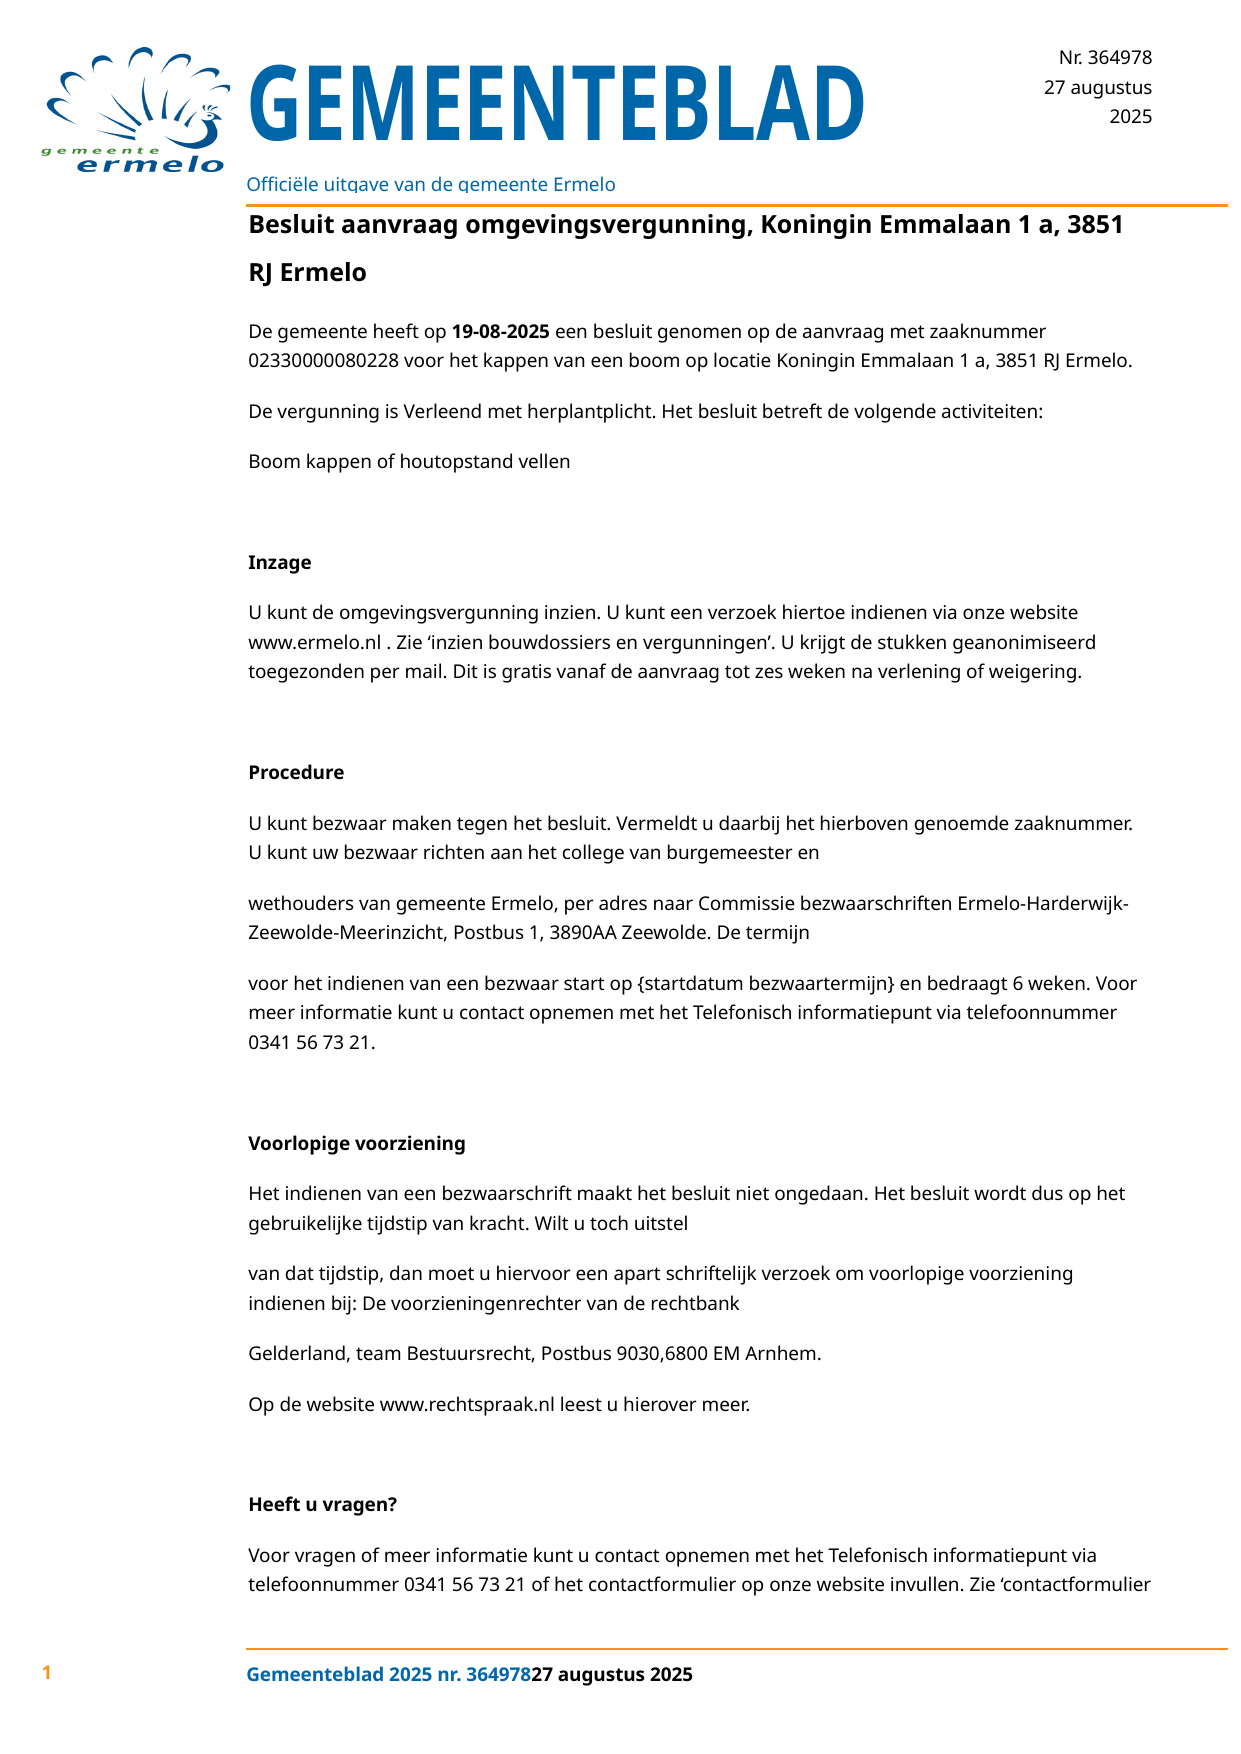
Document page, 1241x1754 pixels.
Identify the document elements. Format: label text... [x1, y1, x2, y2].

picture [41, 47, 231, 172]
text Inzage [248, 549, 1152, 575]
text van dat tijdstip, dan moet u hiervoor een apart schriftelijk verzoek om voorlopige voorziening indienen bij: De voorzieningenrechter van de rechtbank [248, 1260, 1152, 1316]
text wethouders van gemeente Ermelo, per adres naar Commissie bezwaarschriften Ermelo-Harderwijk-Zeewolde-Meerinzicht, Postbus 1, 3890AA Zeewolde. De termijn [248, 890, 1152, 945]
text U kunt bezwaar maken tegen het besluit. Vermeldt u daarbij het hierboven genoemde zaaknummer. U kunt uw bezwaar richten aan het college van burgemeester en [248, 810, 1152, 865]
text Op de website www.rechtspraak.nl leest u hierover meer. [248, 1391, 1152, 1417]
text Voorlopige voorziening [248, 1130, 1152, 1156]
text Voor vragen of meer informatie kunt u contact opnemen met het Telefonisch informatiepunt via telefoonnummer 0341 56 73 21 of het contactformulier op onze website invullen. Zie ‘contactformulier [248, 1542, 1152, 1597]
text voor het indienen van een bezwaar start op {startdatum bezwaartermijn} en bedraagt 6 weken. Voor meer informatie kunt u contact opnemen met het Telefonisch informatiepunt via telefoonnummer 0341 56 73 21. [248, 970, 1152, 1055]
text Boom kappen of houtopstand vellen [248, 448, 1152, 474]
text U kunt de omgevingsvergunning inzien. U kunt een verzoek hiertoe indienen via onze website www.ermelo.nl . Zie ‘inzien bouwdossiers en vergunningen’. U krijgt de stukken geanonimiseerd toegezonden per mail. Dit is gratis vanaf de aanvraag tot zes weken na verlening of weigering. [248, 599, 1152, 684]
text Het indienen van een bezwaarschrift maakt het besluit niet ongedaan. Het besluit wordt dus op het gebruikelijke tijdstip van kracht. Wilt u toch uitstel [248, 1180, 1152, 1236]
text Besluit aanvraag omgevingsvergunning, Koningin Emmalaan 1 a, 3851 RJ Ermelo [248, 207, 1152, 288]
text Procedure [248, 759, 1152, 785]
text De vergunning is Verleend met herplantplicht. Het besluit betreft de volgende activiteiten: [248, 398, 1152, 424]
text De gemeente heeft op 19-08-2025 een besluit genomen op de aanvraag met zaaknummer 02330000080228 voor het kappen van een boom op locatie Koningin Emmalaan 1 a, 3851 RJ Ermelo. [248, 318, 1152, 373]
text Gelderland, team Bestuursrecht, Postbus 9030,6800 EM Arnhem. [248, 1340, 1152, 1366]
text Heeft u vragen? [248, 1492, 1152, 1517]
